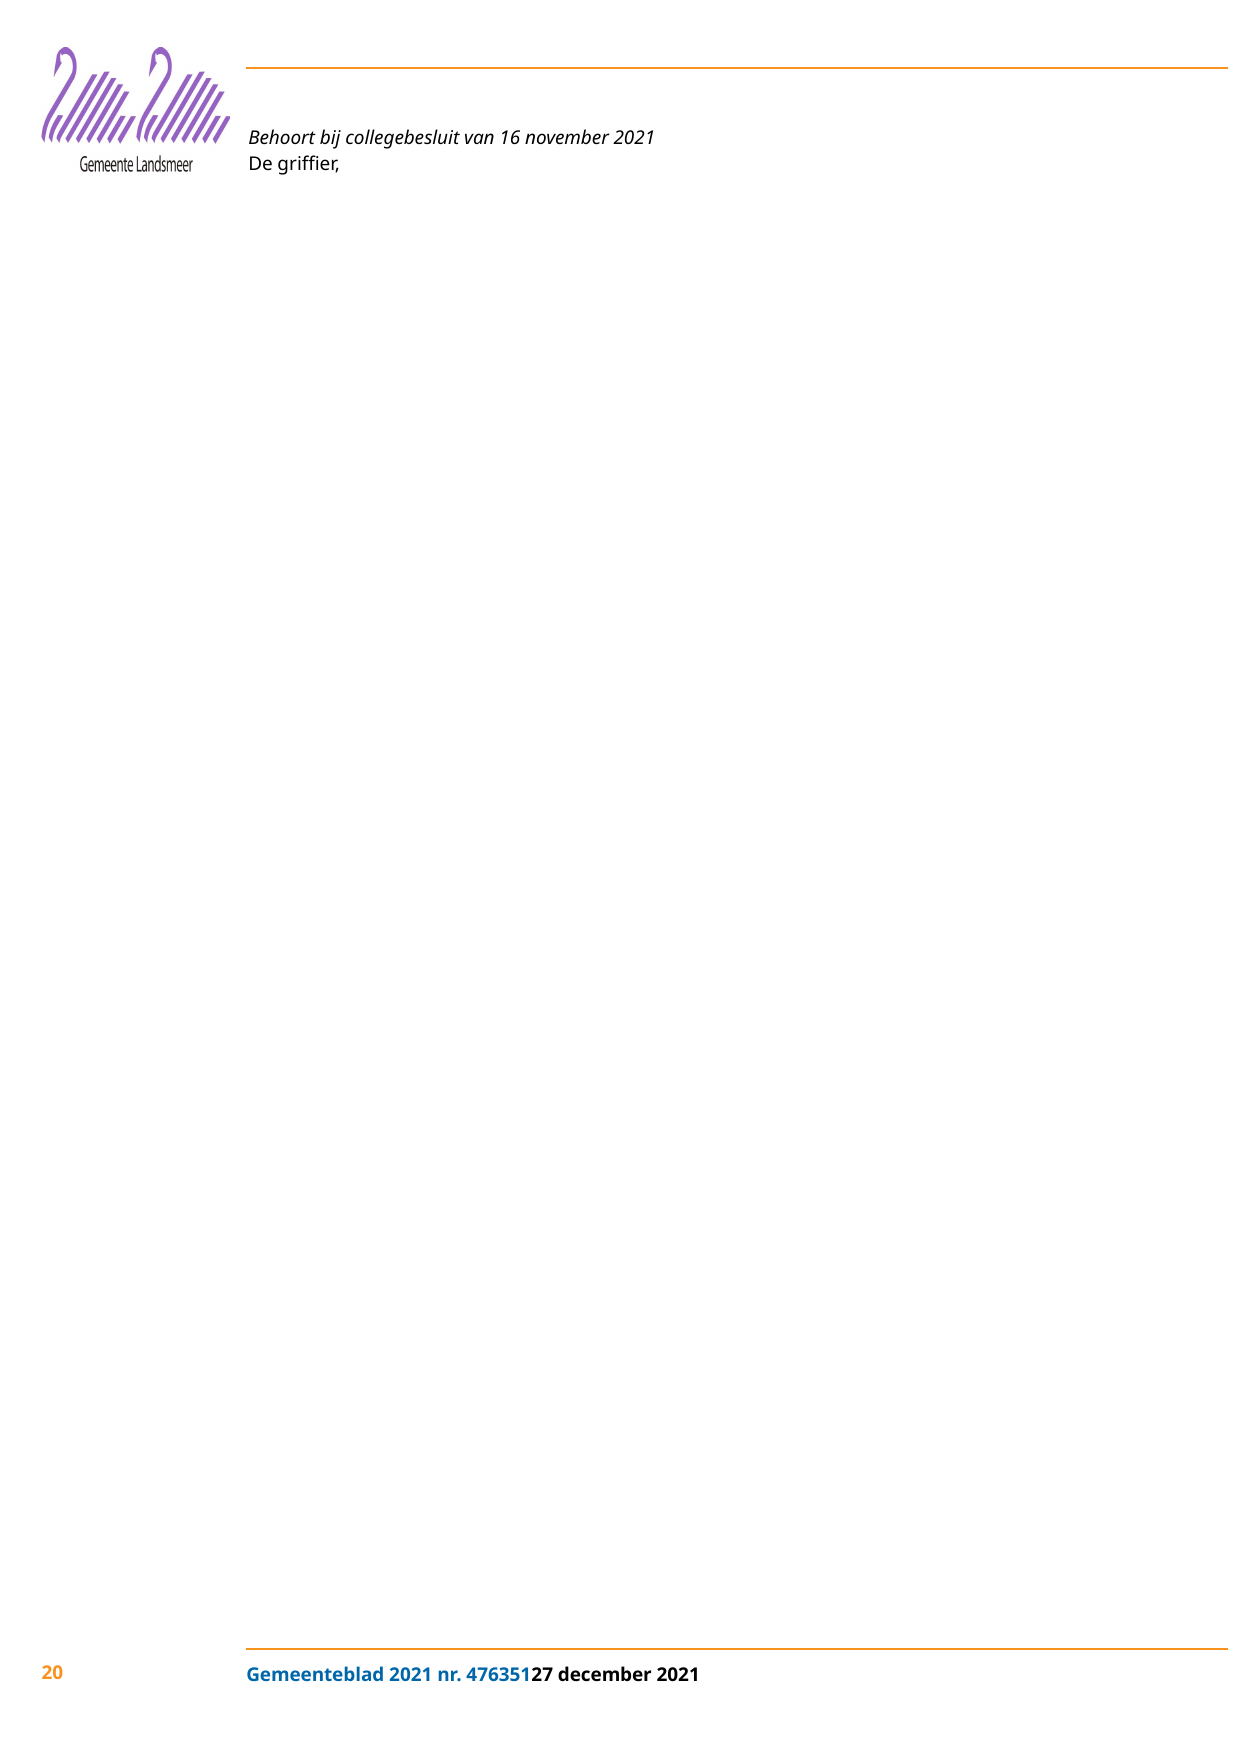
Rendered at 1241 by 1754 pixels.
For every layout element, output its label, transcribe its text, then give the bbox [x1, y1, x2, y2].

text De griffier, [248, 150, 1152, 176]
picture [41, 47, 231, 172]
text Behoort bij collegebesluit van 16 november 2021 [248, 124, 1152, 150]
